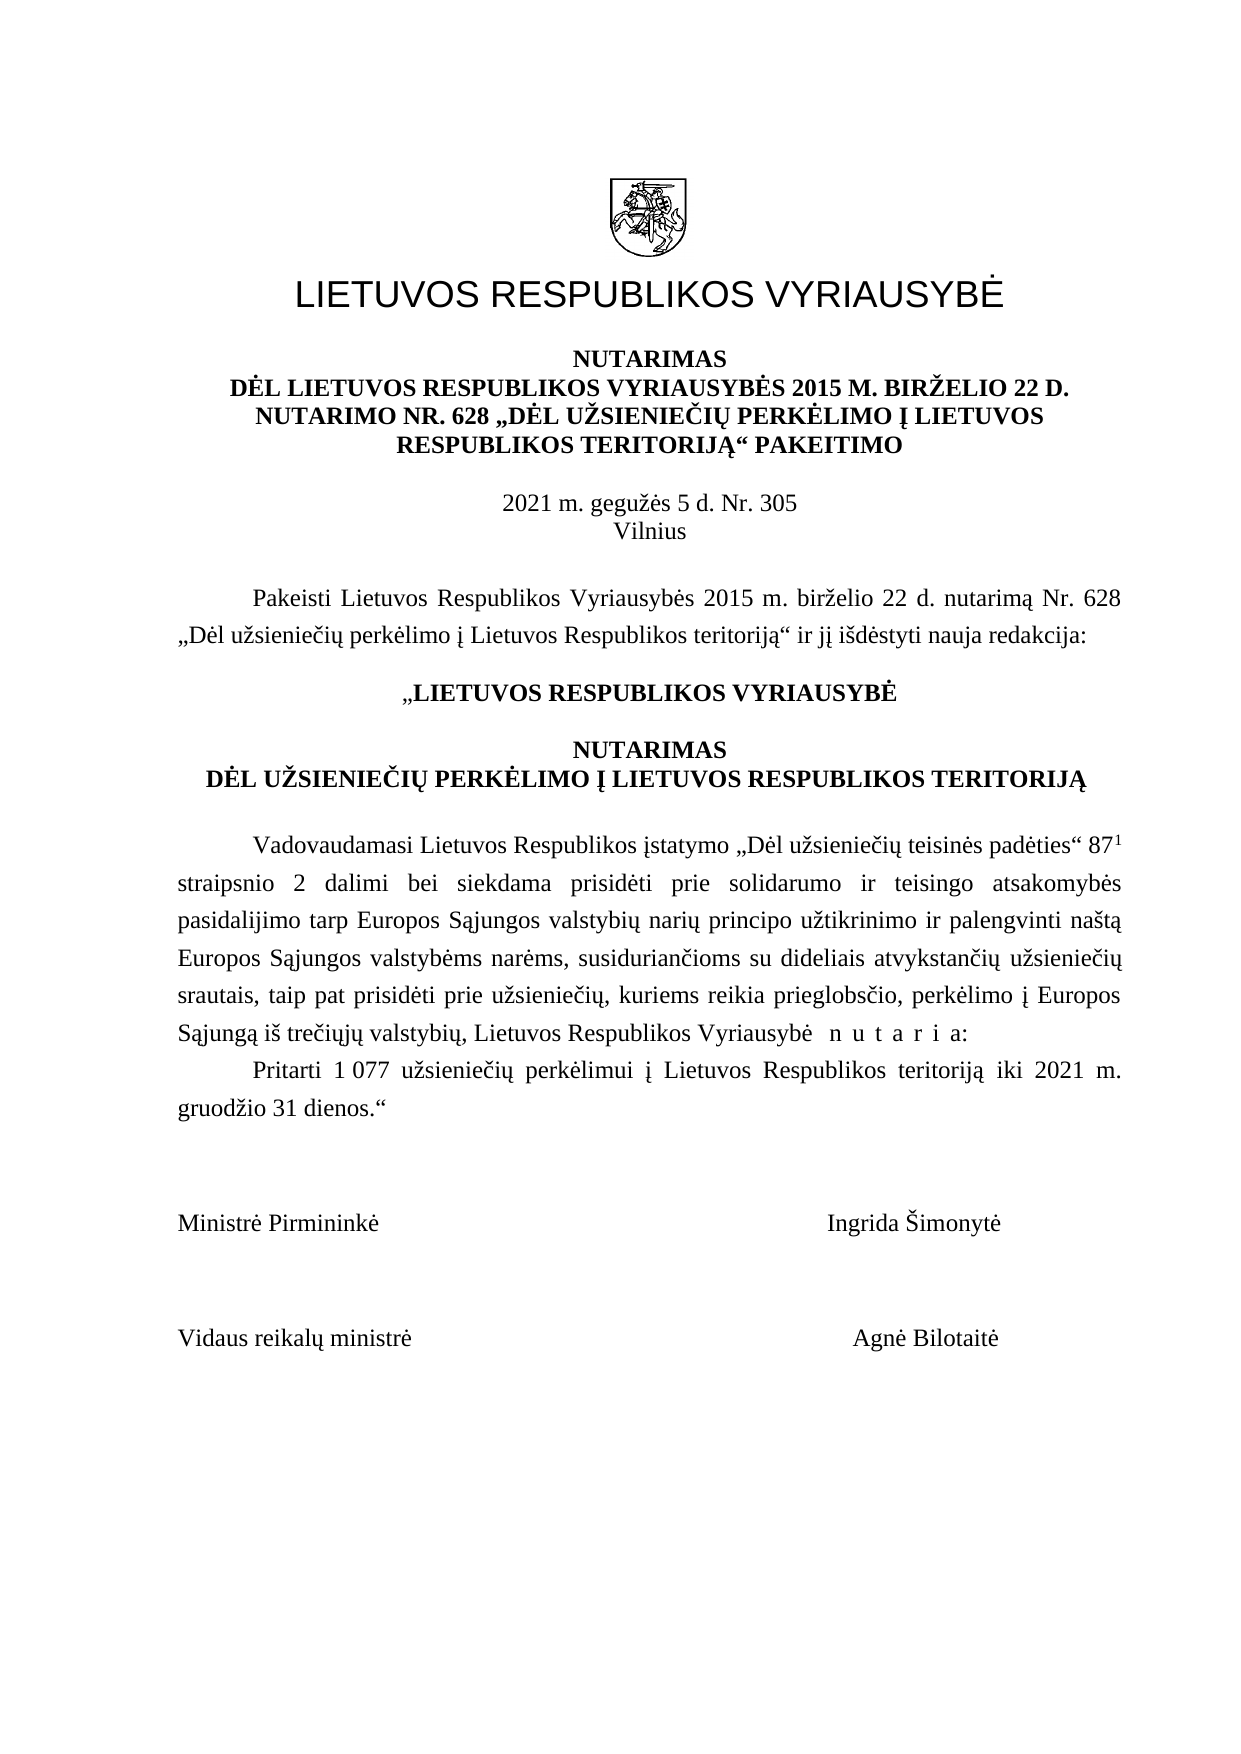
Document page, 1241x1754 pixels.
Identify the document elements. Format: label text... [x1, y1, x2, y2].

text Dėl UŽSIENIEČIŲ PERKĖLIMO Į LIETUVOS RESPUBLIKOS TERITORIJĄ [177, 764, 1122, 793]
text Ministrė Pirmininkė Ingrida Šimonytė [177, 1208, 1122, 1236]
text Dėl lietuvos respublikos vyriausybės 2015 m. birželio 22 d. Nutarimo NR. 628 „dėl UŽSIENIEČIŲ PERKĖLIMO Į LIETUVOS RESPUBLIKOS TERITORIJĄ“ PAKEITIMO [177, 373, 1122, 459]
text Vidaus reikalų ministrė Agnė Bilotaitė [177, 1323, 1122, 1351]
text Lietuvos Respublikos Vyriausybė [177, 272, 1122, 315]
text Vadovaudamasi Lietuvos Respublikos įstatymo „Dėl užsieniečių teisinės padėties“ 871 straipsnio 2 dalimi bei siekdama prisidėti prie solidarumo ir teisingo atsakomybės pasidalijimo tarp Europos Sąjungos valstybių narių principo užtikrinimo ir palengvinti naštą Europos Sąjungos valstybėms narėms, susiduriančioms su dideliais atvykstančių užsieniečių srautais, taip pat prisidėti prie užsieniečių, kuriems reikia prieglobsčio, perkėlimo į Europos Sąjungą iš trečiųjų valstybių, Lietuvos Respublikos Vyriausybė nutaria: [177, 821, 1122, 1046]
text Pritarti 1 077 užsieniečių perkėlimui į Lietuvos Respublikos teritoriją iki 2021 m. gruodžio 31 dienos.“ [177, 1046, 1122, 1121]
text nutarimas [177, 344, 1122, 373]
text Pakeisti Lietuvos Respublikos Vyriausybės 2015 m. birželio 22 d. nutarimą Nr. 628 „Dėl užsieniečių perkėlimo į Lietuvos Respublikos teritoriją“ ir jį išdėstyti nauja redakcija: [177, 574, 1122, 649]
text Vilnius [177, 516, 1122, 545]
text 2021 m. gegužės 5 d. Nr. 305 [177, 488, 1122, 516]
text „Lietuvos Respublikos Vyriausybė [177, 678, 1122, 706]
text NUTARIMAS [177, 735, 1122, 764]
